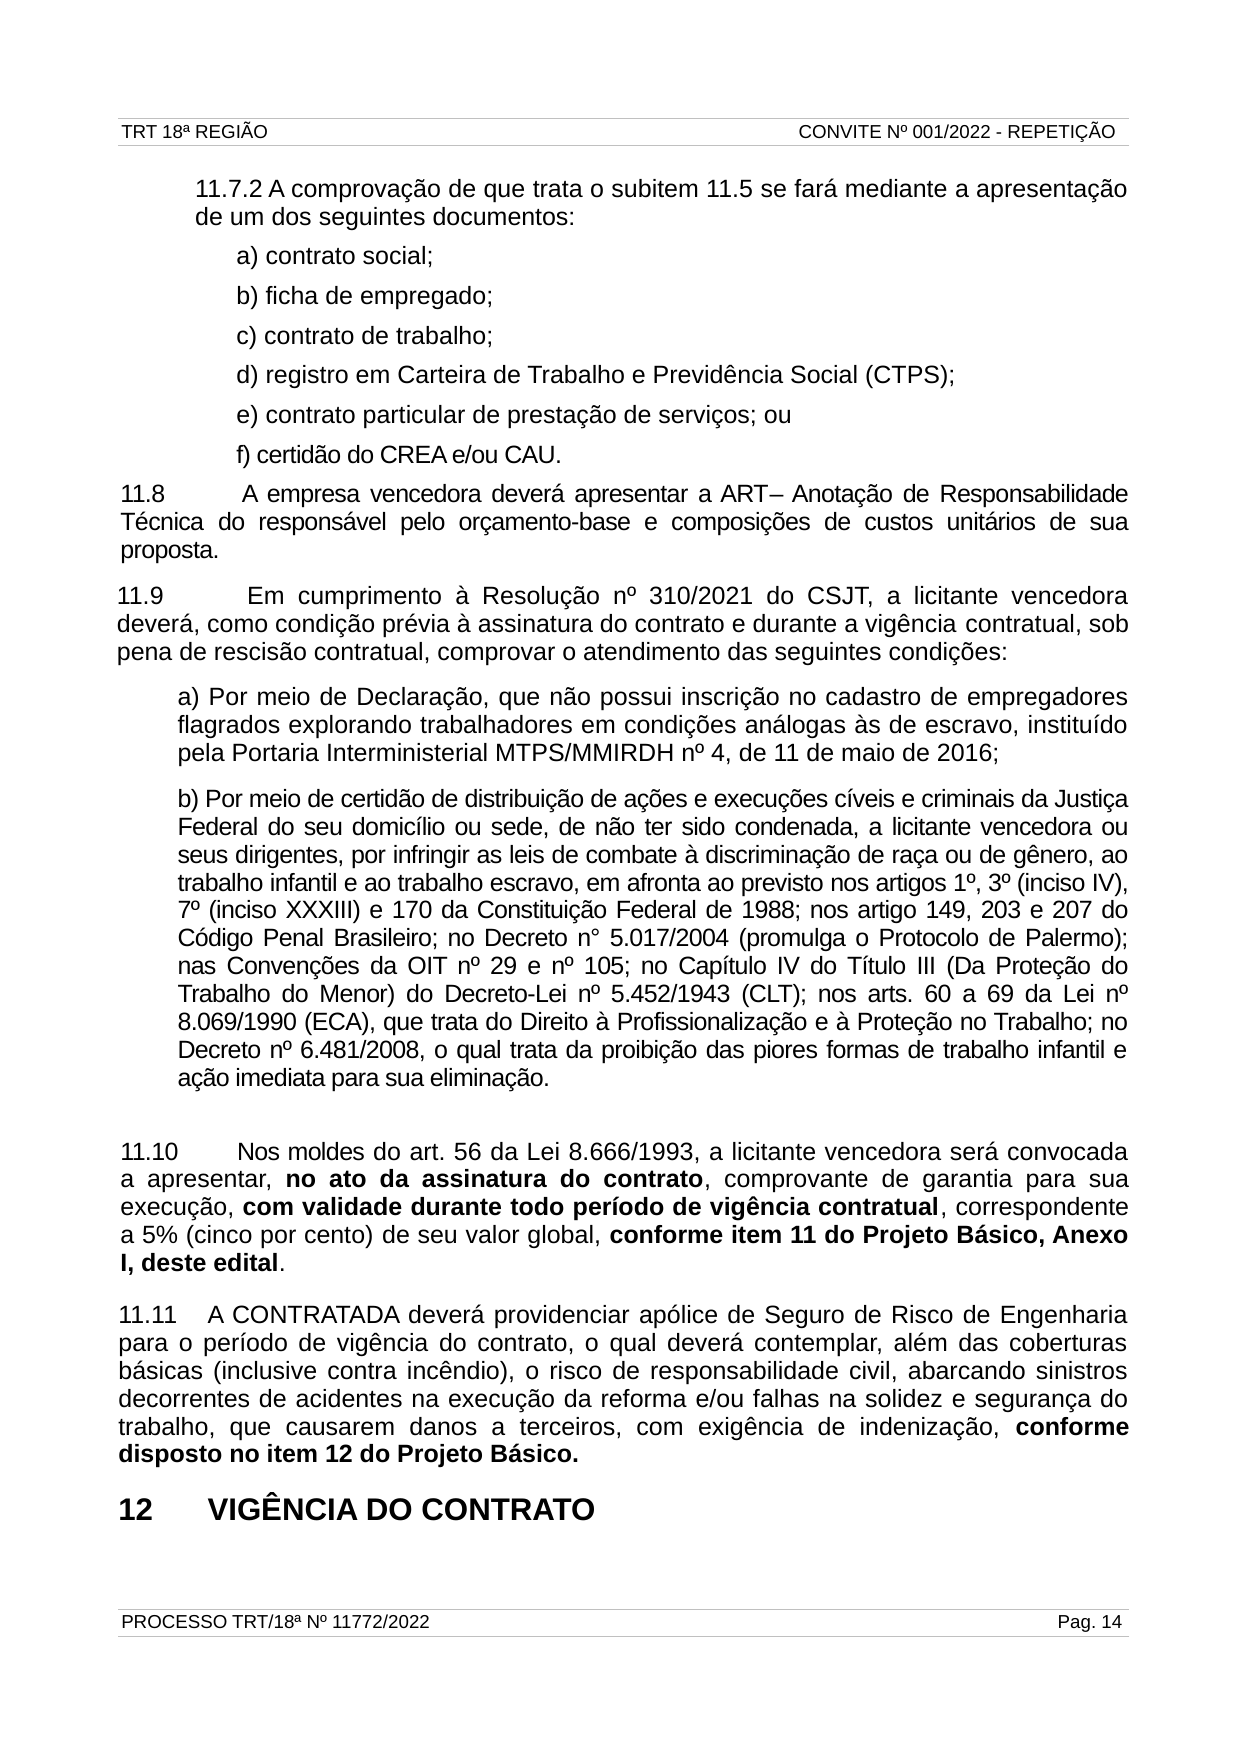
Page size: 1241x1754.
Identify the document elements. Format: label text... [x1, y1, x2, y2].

list b) ficha de empregado; [236, 282, 1129, 310]
list a) contrato social; [236, 242, 1129, 270]
list 11.8 A empresa vencedora deverá apresentar a ART– Anotação de Responsabilidade Técnica do responsável pelo orçamento-base e composições de custos unitários de sua proposta. [82, 480, 1129, 564]
list 11.9 Em cumprimento à Resolução nº 310/2021 do CSJT, a licitante vencedora deverá, como condição prévia à assinatura do contrato e durante a vigência contratual, sob pena de rescisão contratual, comprovar o atendimento das seguintes condições: [117, 582, 1129, 666]
list d) registro em Carteira de Trabalho e Previdência Social (CTPS); [236, 361, 1129, 389]
list a) Por meio de Declaração, que não possui inscrição no cadastro de empregadores flagrados explorando trabalhadores em condições análogas às de escravo, instituído pela Portaria Interministerial MTPS/MMIRDH nº 4, de 11 de maio de 2016; [177, 683, 1129, 767]
list e) contrato particular de prestação de serviços; ou [236, 401, 1129, 429]
list 11.10 Nos moldes do art. 56 da Lei 8.666/1993, a licitante vencedora será convocada a apresentar, no ato da assinatura do contrato, comprovante de garantia para sua execução, com validade durante todo período de vigência contratual, correspondente a 5% (cinco por cento) de seu valor global, conforme item 11 do Projeto Básico, Anexo I, deste edital. [82, 1137, 1129, 1277]
list f) certidão do CREA e/ou CAU. [236, 441, 1129, 468]
text 12 VIGÊNCIA DO CONTRATO [118, 1492, 1129, 1527]
list c) contrato de trabalho; [236, 322, 1129, 349]
text 11.7.2 A comprovação de que trata o subitem 11.5 se fará mediante a apresentação de um dos seguintes documentos: [195, 174, 1129, 230]
list b) Por meio de certidão de distribuição de ações e execuções cíveis e criminais da Justiça Federal do seu domicílio ou sede, de não ter sido condenada, a licitante vencedora ou seus dirigentes, por infringir as leis de combate à discriminação de raça ou de gênero, ao trabalho infantil e ao trabalho escravo, em afronta ao previsto nos artigos 1º, 3º (inciso IV), 7º (inciso XXXIII) e 170 da Constituição Federal de 1988; nos artigo 149, 203 e 207 do Código Penal Brasileiro; no Decreto n° 5.017/2004 (promulga o Protocolo de Palermo); nas Convenções da OIT nº 29 e nº 105; no Capítulo IV do Título III (Da Proteção do Trabalho do Menor) do Decreto-Lei nº 5.452/1943 (CLT); nos arts. 60 a 69 da Lei nº 8.069/1990 (ECA), que trata do Direito à Profissionalização e à Proteção no Trabalho; no Decreto nº 6.481/2008, o qual trata da proibição das piores formas de trabalho infantil e ação imediata para sua eliminação. [177, 785, 1129, 1092]
text 11.11 A CONTRATADA deverá providenciar apólice de Seguro de Risco de Engenharia para o período de vigência do contrato, o qual deverá contemplar, além das coberturas básicas (inclusive contra incêndio), o risco de responsabilidade civil, abarcando sinistros decorrentes de acidentes na execução da reforma e/ou falhas na solidez e segurança do trabalho, que causarem danos a terceiros, com exigência de indenização, conforme disposto no item 12 do Projeto Básico. [118, 1301, 1129, 1468]
